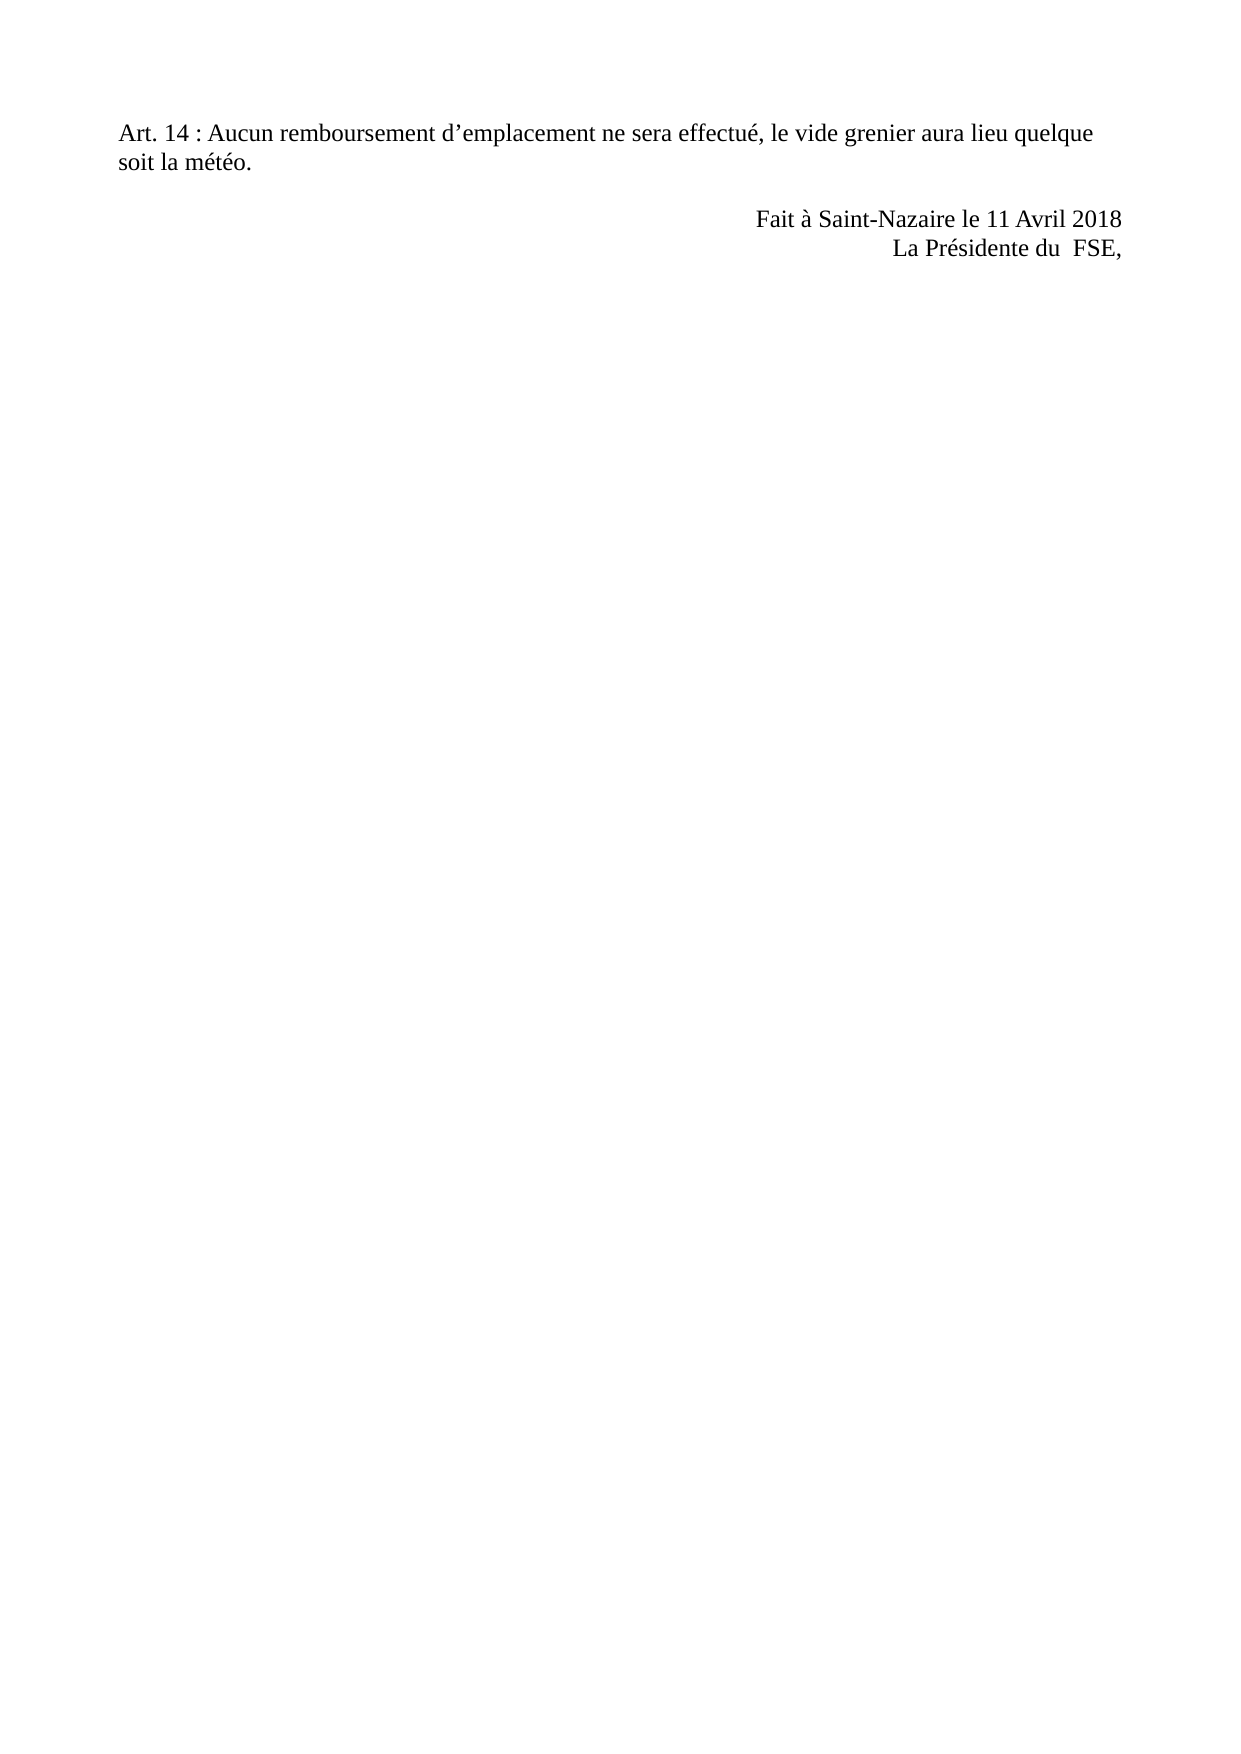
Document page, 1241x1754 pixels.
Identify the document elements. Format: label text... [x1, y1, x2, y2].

text Fait à Saint-Nazaire le 11 Avril 2018 [118, 204, 1122, 233]
text Art. 14 : Aucun remboursement d’emplacement ne sera effectué, le vide grenier aura lieu quelque soit la météo. [118, 118, 1122, 176]
text La Présidente du FSE, [118, 233, 1122, 262]
